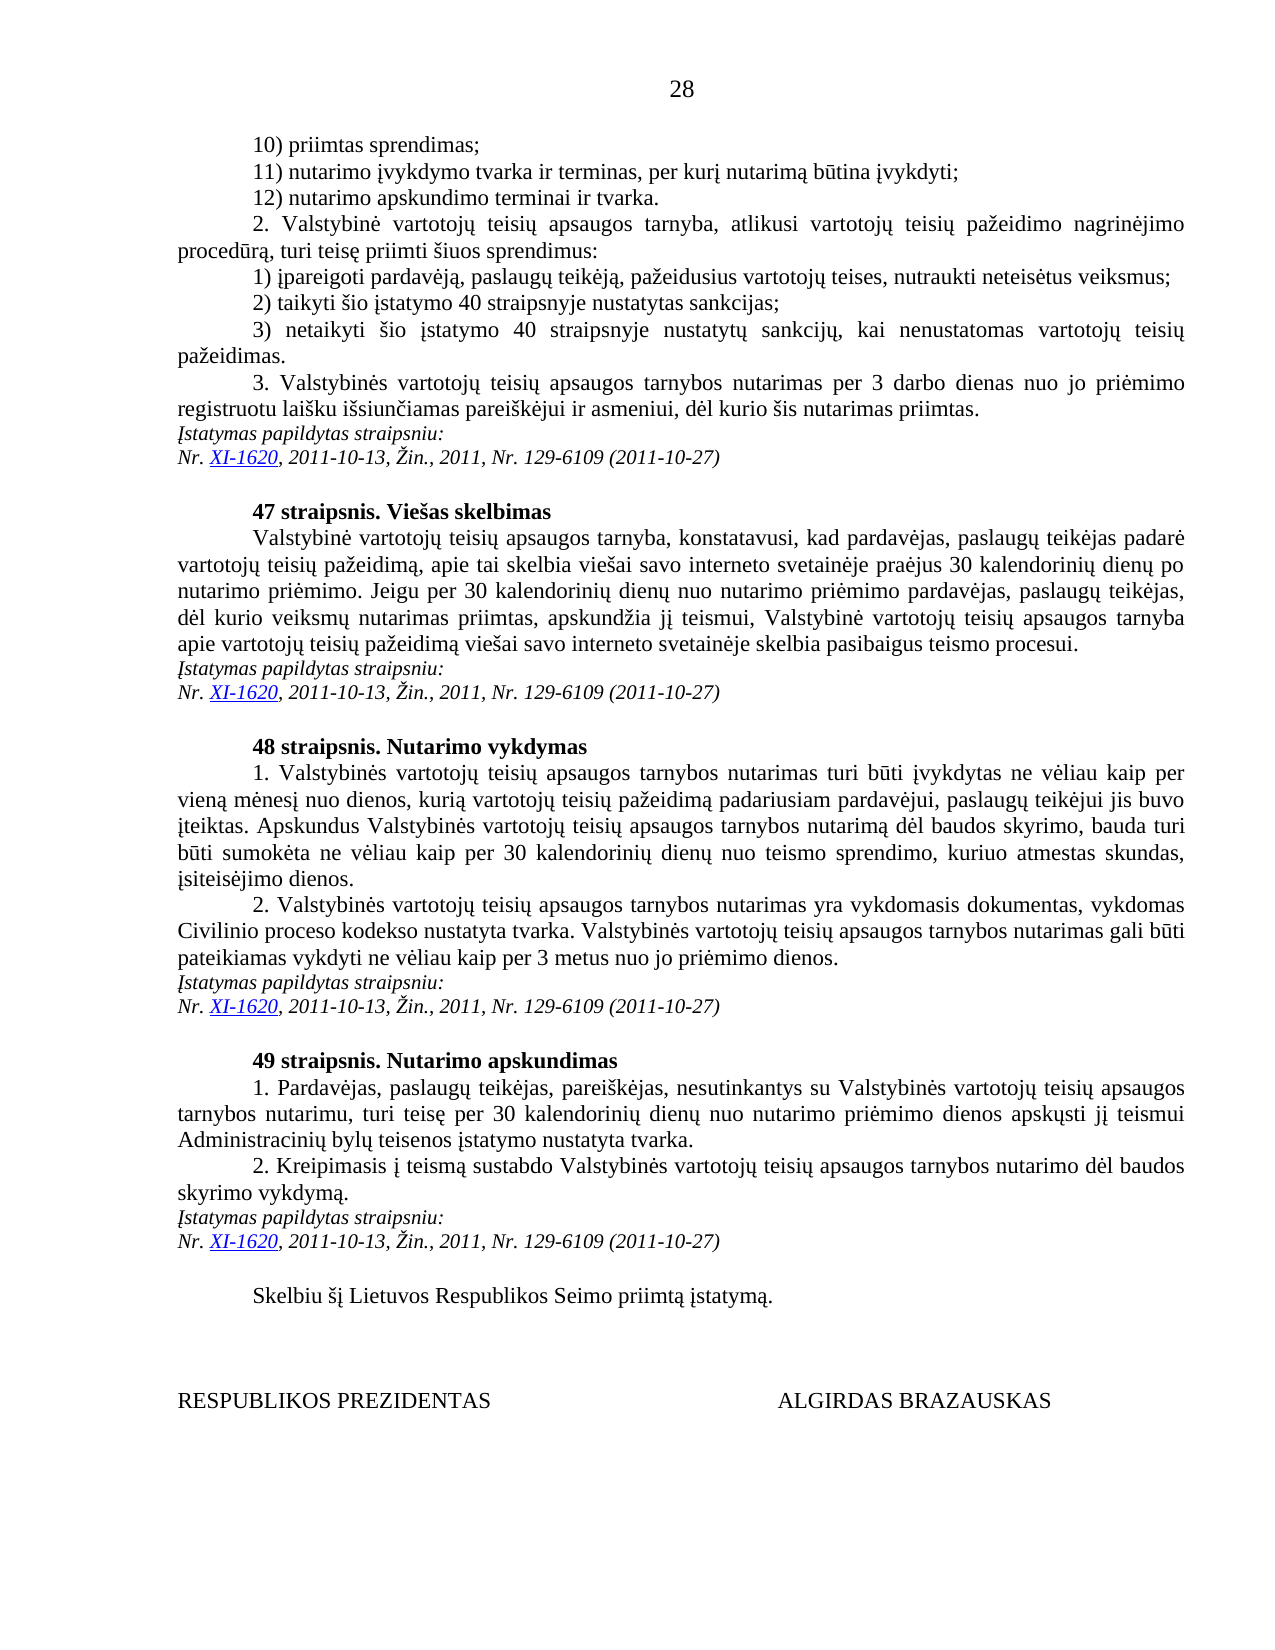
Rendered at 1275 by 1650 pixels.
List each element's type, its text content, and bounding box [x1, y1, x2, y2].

text 1. Valstybinės vartotojų teisių apsaugos tarnybos nutarimas turi būti įvykdytas ne vėliau kaip per vieną mėnesį nuo dienos, kurią vartotojų teisių pažeidimą padariusiam pardavėjui, paslaugų teikėjui jis buvo įteiktas. Apskundus Valstybinės vartotojų teisių apsaugos tarnybos nutarimą dėl baudos skyrimo, bauda turi būti sumokėta ne vėliau kaip per 30 kalendorinių dienų nuo teismo sprendimo, kuriuo atmestas skundas, įsiteisėjimo dienos. [177, 759, 1186, 891]
text 3) netaikyti šio įstatymo 40 straipsnyje nustatytų sankcijų, kai nenustatomas vartotojų teisių pažeidimas. [177, 316, 1186, 368]
text 48 straipsnis. Nutarimo vykdymas [177, 733, 1186, 759]
text Nr. XI-1620, 2011-10-13, Žin., 2011, Nr. 129-6109 (2011-10-27) [177, 445, 1186, 469]
text 2. Kreipimasis į teismą sustabdo Valstybinės vartotojų teisių apsaugos tarnybos nutarimo dėl baudos skyrimo vykdymą. [177, 1153, 1186, 1205]
text Skelbiu šį Lietuvos Respublikos Seimo priimtą įstatymą. [177, 1282, 1186, 1308]
text Įstatymas papildytas straipsniu: [177, 421, 1186, 445]
text 10) priimtas sprendimas; [177, 131, 1186, 158]
text Nr. XI-1620, 2011-10-13, Žin., 2011, Nr. 129-6109 (2011-10-27) [177, 680, 1186, 704]
text Įstatymas papildytas straipsniu: [177, 1205, 1186, 1229]
text 49 straipsnis. Nutarimo apskundimas [177, 1047, 1186, 1073]
text 2. Valstybinė vartotojų teisių apsaugos tarnyba, atlikusi vartotojų teisių pažeidimo nagrinėjimo procedūrą, turi teisę priimti šiuos sprendimus: [177, 210, 1186, 263]
text 2. Valstybinės vartotojų teisių apsaugos tarnybos nutarimas yra vykdomasis dokumentas, vykdomas Civilinio proceso kodekso nustatyta tvarka. Valstybinės vartotojų teisių apsaugos tarnybos nutarimas gali būti pateikiamas vykdyti ne vėliau kaip per 3 metus nuo jo priėmimo dienos. [177, 891, 1186, 970]
text 2) taikyti šio įstatymo 40 straipsnyje nustatytas sankcijas; [177, 289, 1186, 316]
text Įstatymas papildytas straipsniu: [177, 656, 1186, 680]
text 3. Valstybinės vartotojų teisių apsaugos tarnybos nutarimas per 3 darbo dienas nuo jo priėmimo registruotu laišku išsiunčiamas pareiškėjui ir asmeniui, dėl kurio šis nutarimas priimtas. [177, 368, 1186, 421]
text 1. Pardavėjas, paslaugų teikėjas, pareiškėjas, nesutinkantys su Valstybinės vartotojų teisių apsaugos tarnybos nutarimu, turi teisę per 30 kalendorinių dienų nuo nutarimo priėmimo dienos apskųsti jį teismui Administracinių bylų teisenos įstatymo nustatyta tvarka. [177, 1073, 1186, 1153]
text Nr. XI-1620, 2011-10-13, Žin., 2011, Nr. 129-6109 (2011-10-27) [177, 994, 1186, 1018]
text RESPUBLIKOS PREZIDENTAS ALGIRDAS BRAZAUSKAS [177, 1388, 1186, 1414]
text Įstatymas papildytas straipsniu: [177, 970, 1186, 994]
text 12) nutarimo apskundimo terminai ir tvarka. [177, 184, 1186, 210]
text Nr. XI-1620, 2011-10-13, Žin., 2011, Nr. 129-6109 (2011-10-27) [177, 1229, 1186, 1253]
text 47 straipsnis. Viešas skelbimas [177, 498, 1186, 524]
text 11) nutarimo įvykdymo tvarka ir terminas, per kurį nutarimą būtina įvykdyti; [177, 158, 1186, 184]
text 1) įpareigoti pardavėją, paslaugų teikėją, pažeidusius vartotojų teises, nutraukti neteisėtus veiksmus; [177, 263, 1186, 289]
text Valstybinė vartotojų teisių apsaugos tarnyba, konstatavusi, kad pardavėjas, paslaugų teikėjas padarė vartotojų teisių pažeidimą, apie tai skelbia viešai savo interneto svetainėje praėjus 30 kalendorinių dienų po nutarimo priėmimo. Jeigu per 30 kalendorinių dienų nuo nutarimo priėmimo pardavėjas, paslaugų teikėjas, dėl kurio veiksmų nutarimas priimtas, apskundžia jį teismui, Valstybinė vartotojų teisių apsaugos tarnyba apie vartotojų teisių pažeidimą viešai savo interneto svetainėje skelbia pasibaigus teismo procesui. [177, 524, 1186, 656]
